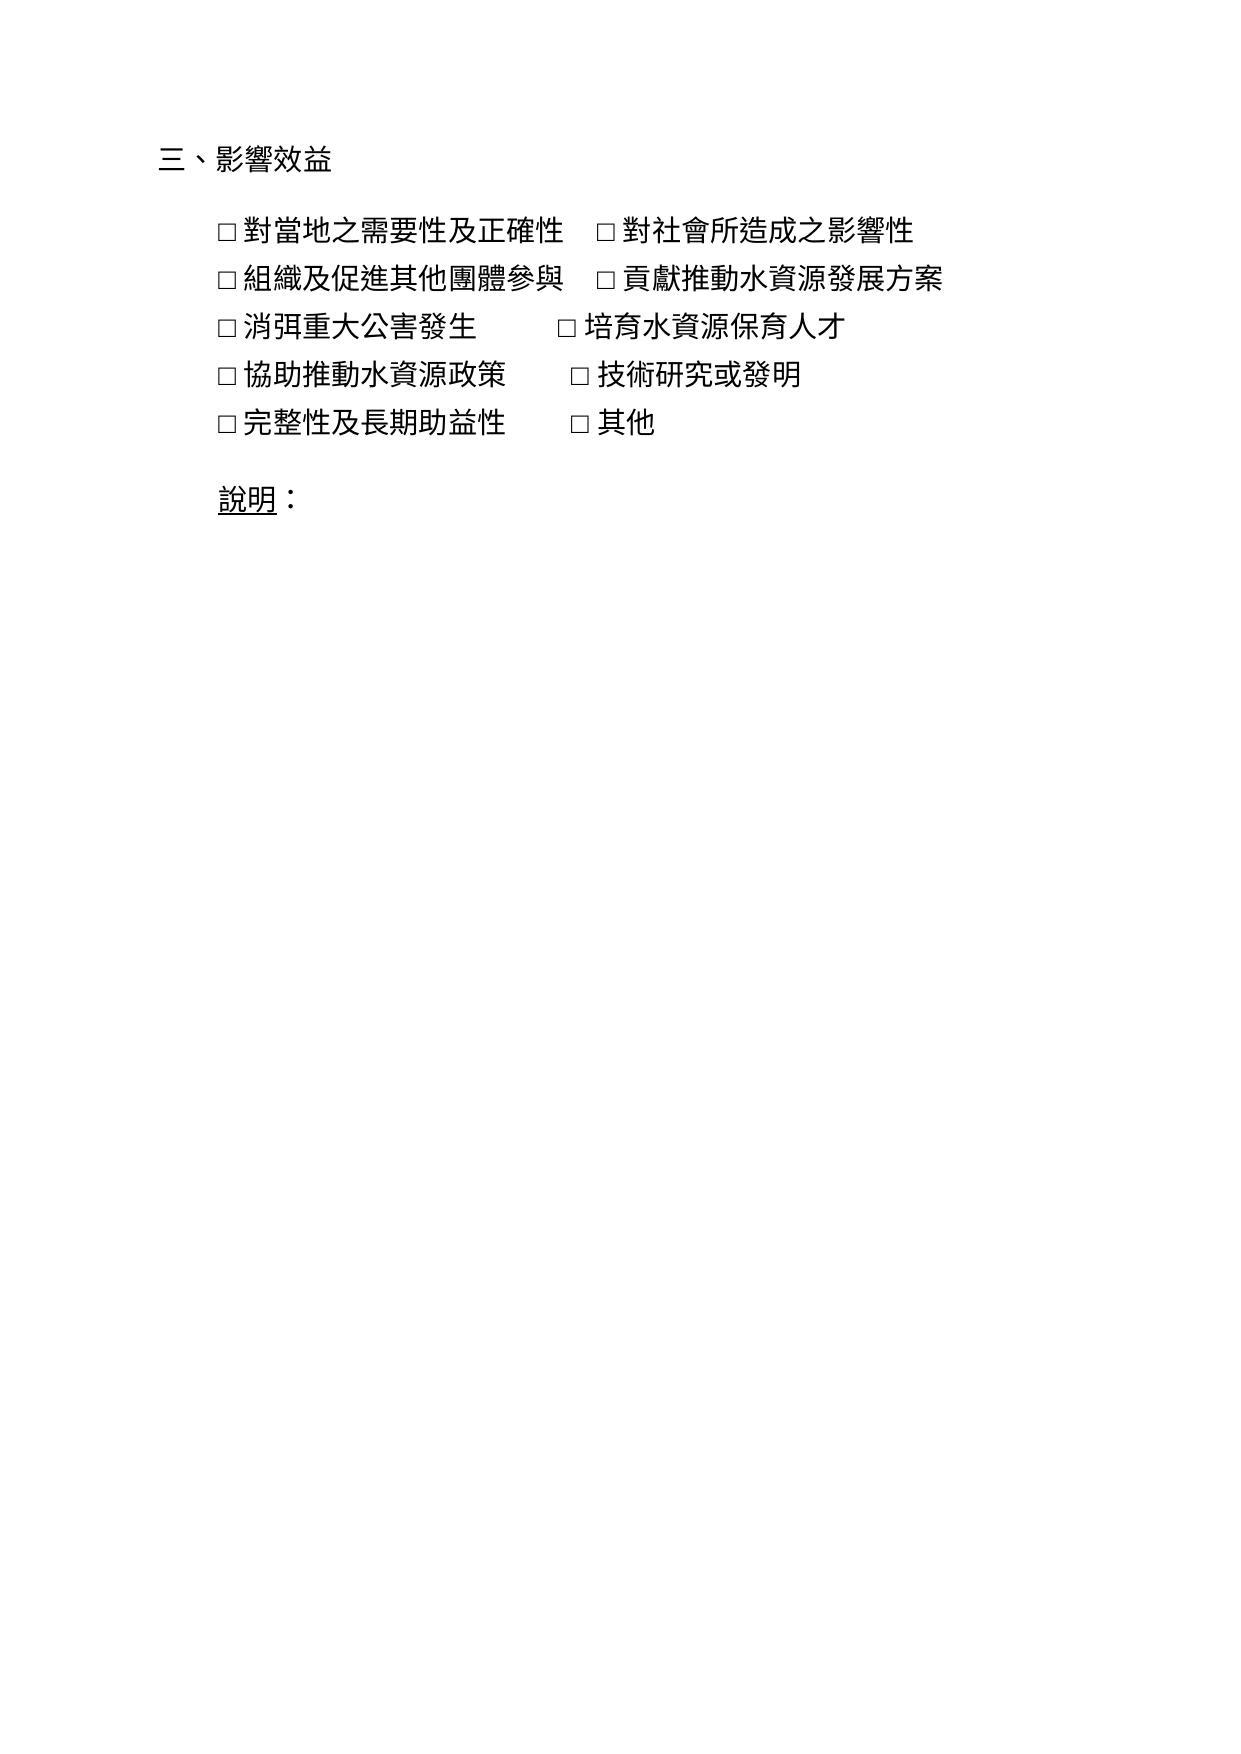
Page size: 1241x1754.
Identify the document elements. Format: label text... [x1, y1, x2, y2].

text □ 協助推動水資源政策 □ 技術研究或發明 [153, 362, 1083, 391]
text □ 組織及促進其他團體參與 □ 貢獻推動水資源發展方案 [153, 266, 1083, 296]
text □ 對當地之需要性及正確性 □ 對社會所造成之影響性 [153, 218, 1083, 248]
text □ 完整性及長期助益性 □ 其他 [153, 410, 1083, 439]
text 三、影響效益 [157, 136, 1083, 178]
text □ 消弭重大公害發生 □ 培育水資源保育人才 [153, 314, 1083, 343]
text 說明： [153, 477, 1083, 519]
